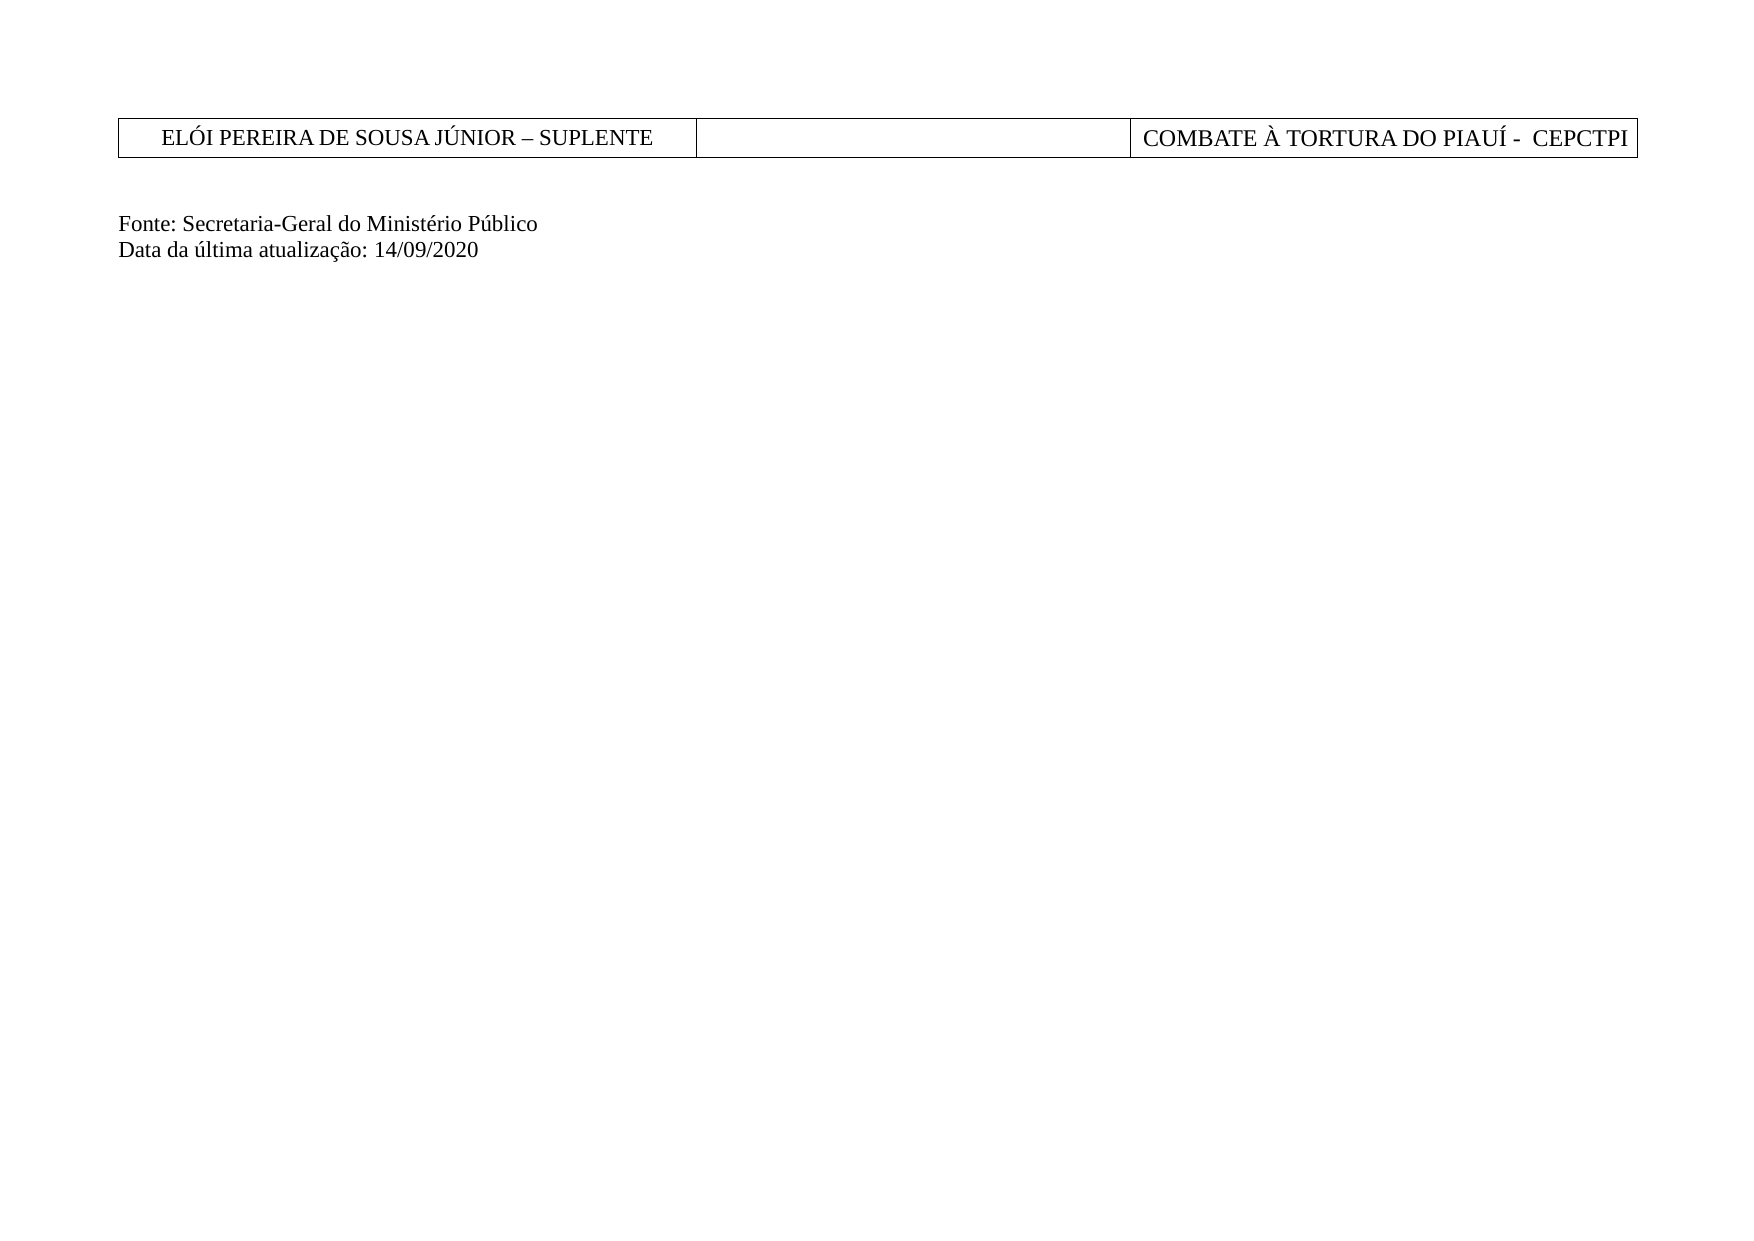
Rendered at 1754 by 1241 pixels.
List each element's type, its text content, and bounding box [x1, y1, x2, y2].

table_cell Combate à Tortura do Piauí - CEPCTPI [1131, 119, 1637, 157]
text Fonte: Secretaria-Geral do Ministério Público [118, 210, 1636, 236]
table_cell ELÓI PEREIRA DE SOUSA JÚNIOR – SUPLENTE [119, 119, 696, 157]
text Data da última atualização: 14/09/2020 [118, 236, 1636, 263]
table_cell [697, 119, 1130, 157]
